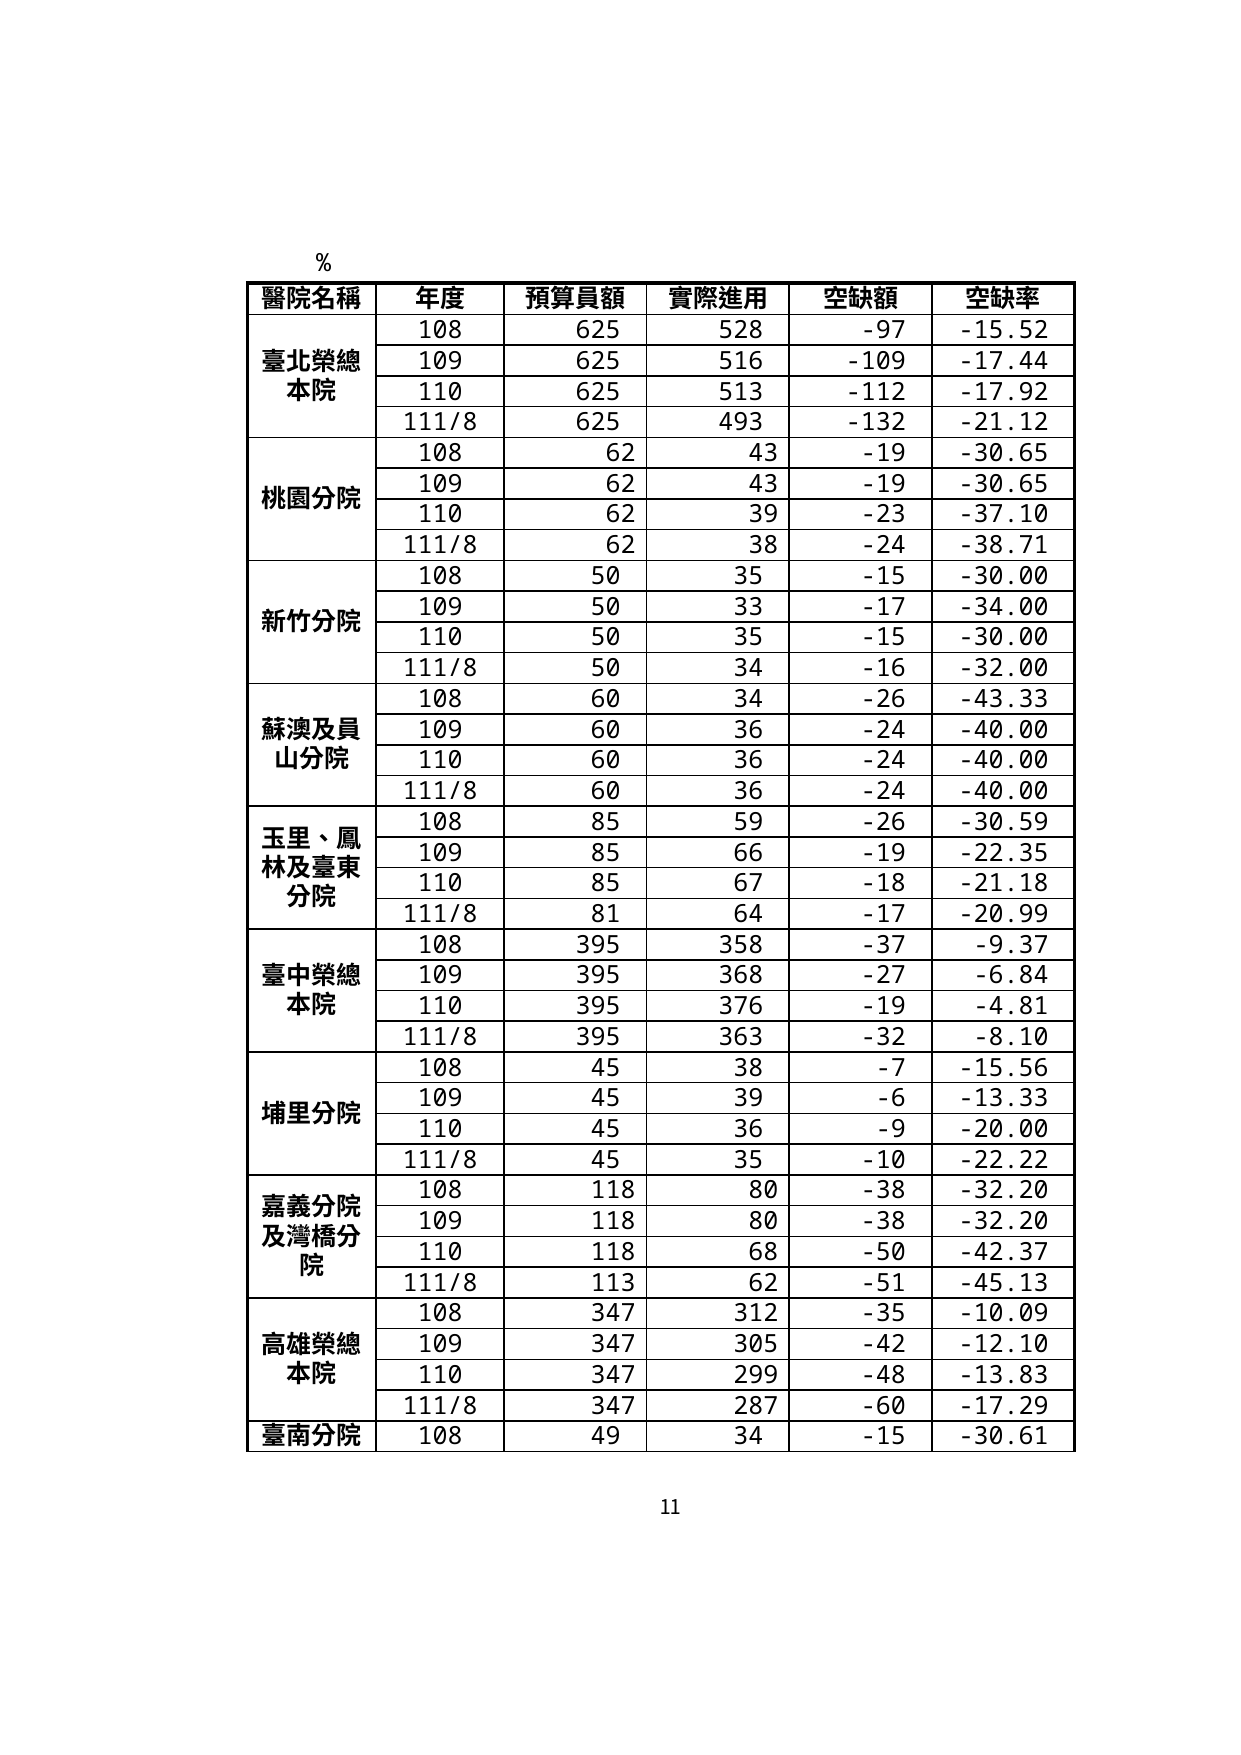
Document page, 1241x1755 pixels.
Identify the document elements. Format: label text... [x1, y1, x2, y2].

table_cell -132 [790, 407, 931, 437]
table_cell 34 [647, 653, 788, 682]
table_cell 110 [377, 1114, 503, 1143]
table_cell 50 [505, 623, 646, 652]
table_cell -32.20 [933, 1176, 1073, 1205]
table_cell -27 [790, 961, 931, 990]
table_cell 111/8 [377, 1145, 503, 1174]
table_cell 66 [647, 838, 788, 867]
table_cell 111/8 [377, 1022, 503, 1051]
table_cell 60 [505, 746, 646, 774]
table_cell 528 [647, 315, 788, 344]
table_cell -40.00 [933, 776, 1073, 805]
table_cell 118 [505, 1206, 646, 1236]
table_cell 桃園分院 [249, 438, 375, 559]
table_cell 45 [505, 1053, 646, 1082]
table_cell -17.44 [933, 346, 1073, 375]
table_cell 34 [647, 1422, 788, 1451]
table_cell 109 [377, 592, 503, 621]
table_cell 111/8 [377, 1391, 503, 1420]
table_cell -16 [790, 653, 931, 682]
table_cell 45 [505, 1114, 646, 1143]
table_cell -40.00 [933, 746, 1073, 774]
table_cell -17.92 [933, 377, 1073, 406]
table_cell 108 [377, 561, 503, 590]
table_cell -24 [790, 746, 931, 774]
table_cell 305 [647, 1329, 788, 1358]
table_cell -19 [790, 838, 931, 867]
table_cell 110 [377, 1237, 503, 1266]
table_cell -6 [790, 1083, 931, 1113]
table_cell -26 [790, 807, 931, 836]
table_cell 110 [377, 746, 503, 774]
table_cell 376 [647, 991, 788, 1020]
table_cell 62 [647, 1268, 788, 1297]
table_cell 110 [377, 991, 503, 1020]
table_cell -50 [790, 1237, 931, 1266]
table_cell 395 [505, 961, 646, 990]
table_cell -30.00 [933, 561, 1073, 590]
table_cell 108 [377, 1176, 503, 1205]
table_cell 85 [505, 807, 646, 836]
table_cell 109 [377, 838, 503, 867]
table_cell -38 [790, 1206, 931, 1236]
table_cell 36 [647, 715, 788, 744]
table_cell 108 [377, 438, 503, 467]
table_cell 109 [377, 1206, 503, 1236]
table_cell -24 [790, 530, 931, 559]
table_cell 118 [505, 1176, 646, 1205]
table_cell -24 [790, 715, 931, 744]
table_cell 49 [505, 1422, 646, 1451]
table_cell 38 [647, 530, 788, 559]
table_cell 109 [377, 469, 503, 498]
table_cell 110 [377, 1360, 503, 1389]
table_header 實際進用 [647, 285, 788, 314]
table_cell -6.84 [933, 961, 1073, 990]
table_cell 36 [647, 1114, 788, 1143]
table_cell 臺北榮總本院 [249, 315, 375, 437]
table_cell 50 [505, 653, 646, 682]
table_cell 108 [377, 930, 503, 959]
table_cell -60 [790, 1391, 931, 1420]
table_cell -42.37 [933, 1237, 1073, 1266]
table_cell -30.00 [933, 623, 1073, 652]
table_cell -22.22 [933, 1145, 1073, 1174]
table_cell 43 [647, 438, 788, 467]
table_cell -35 [790, 1299, 931, 1328]
text 表1 108年度至111年8月底止榮民醫療作業基金所屬各醫院正職醫師預算員額空缺情形表 單位：人；% [236, 229, 1063, 281]
table_cell 347 [505, 1299, 646, 1328]
table_cell -97 [790, 315, 931, 344]
table_cell -9 [790, 1114, 931, 1143]
table_cell -48 [790, 1360, 931, 1389]
table_cell 347 [505, 1360, 646, 1389]
table_cell 108 [377, 684, 503, 713]
table_cell 45 [505, 1145, 646, 1174]
table_cell -17.29 [933, 1391, 1073, 1420]
table_cell 516 [647, 346, 788, 375]
table_cell -17 [790, 592, 931, 621]
table_header 空缺率 [933, 285, 1073, 314]
table_cell -109 [790, 346, 931, 375]
table_cell -15.52 [933, 315, 1073, 344]
table_cell 299 [647, 1360, 788, 1389]
table_cell 36 [647, 776, 788, 805]
table_cell -19 [790, 469, 931, 498]
table_cell -37 [790, 930, 931, 959]
table_cell 62 [505, 469, 646, 498]
table_cell -37.10 [933, 500, 1073, 529]
table_cell 85 [505, 868, 646, 897]
table_cell 110 [377, 868, 503, 897]
table_cell -42 [790, 1329, 931, 1358]
table_cell 62 [505, 500, 646, 529]
table_cell -21.12 [933, 407, 1073, 437]
table_cell 60 [505, 684, 646, 713]
table_cell -8.10 [933, 1022, 1073, 1051]
table_cell -15 [790, 1422, 931, 1451]
table_cell -20.00 [933, 1114, 1073, 1143]
table_cell 35 [647, 623, 788, 652]
table_header 醫院名稱 [249, 285, 375, 314]
table_cell 39 [647, 1083, 788, 1113]
table_cell 625 [505, 315, 646, 344]
table_cell 85 [505, 838, 646, 867]
table_cell -40.00 [933, 715, 1073, 744]
table_cell 34 [647, 684, 788, 713]
table_cell 513 [647, 377, 788, 406]
table_cell 395 [505, 991, 646, 1020]
table_cell -30.65 [933, 469, 1073, 498]
table_cell 368 [647, 961, 788, 990]
table_cell -43.33 [933, 684, 1073, 713]
table_header 年度 [377, 285, 503, 314]
table_cell -30.59 [933, 807, 1073, 836]
table_cell 109 [377, 346, 503, 375]
table_cell 45 [505, 1083, 646, 1113]
table_cell 347 [505, 1391, 646, 1420]
table_cell 62 [505, 530, 646, 559]
table_cell 高雄榮總本院 [249, 1299, 375, 1420]
table_cell -13.83 [933, 1360, 1073, 1389]
table_cell -45.13 [933, 1268, 1073, 1297]
table_cell 64 [647, 899, 788, 928]
table_cell 625 [505, 377, 646, 406]
table_cell -32.00 [933, 653, 1073, 682]
table_cell -12.10 [933, 1329, 1073, 1358]
table_cell 臺南分院 [249, 1422, 375, 1451]
table_cell 111/8 [377, 899, 503, 928]
table_cell 111/8 [377, 653, 503, 682]
table_cell 108 [377, 315, 503, 344]
table_cell 108 [377, 1053, 503, 1082]
table_cell 493 [647, 407, 788, 437]
table_cell -22.35 [933, 838, 1073, 867]
table_cell -10.09 [933, 1299, 1073, 1328]
table_cell -18 [790, 868, 931, 897]
table_cell -38 [790, 1176, 931, 1205]
table_cell 108 [377, 807, 503, 836]
table_cell 118 [505, 1237, 646, 1266]
table_cell 埔里分院 [249, 1053, 375, 1174]
table_cell 312 [647, 1299, 788, 1328]
table_cell 110 [377, 377, 503, 406]
table_cell 625 [505, 346, 646, 375]
table_cell 68 [647, 1237, 788, 1266]
table_cell 395 [505, 1022, 646, 1051]
table_cell 111/8 [377, 530, 503, 559]
table_cell -15.56 [933, 1053, 1073, 1082]
table_cell -23 [790, 500, 931, 529]
table_cell 108 [377, 1299, 503, 1328]
table_cell 363 [647, 1022, 788, 1051]
table_cell 62 [505, 438, 646, 467]
table_cell 38 [647, 1053, 788, 1082]
table_cell 嘉義分院及灣橋分院 [249, 1176, 375, 1297]
table_cell -15 [790, 561, 931, 590]
table_cell 109 [377, 1083, 503, 1113]
table_cell 59 [647, 807, 788, 836]
table_header 預算員額 [505, 285, 646, 314]
table_cell -38.71 [933, 530, 1073, 559]
table_cell -15 [790, 623, 931, 652]
table_cell 80 [647, 1206, 788, 1236]
table_cell 50 [505, 561, 646, 590]
table_cell -19 [790, 438, 931, 467]
table_cell 蘇澳及員山分院 [249, 684, 375, 805]
table_cell -7 [790, 1053, 931, 1082]
table_cell -32 [790, 1022, 931, 1051]
table_cell 臺中榮總本院 [249, 930, 375, 1051]
table_cell -32.20 [933, 1206, 1073, 1236]
table_cell 109 [377, 961, 503, 990]
table_cell 43 [647, 469, 788, 498]
table_cell 60 [505, 715, 646, 744]
table_cell 395 [505, 930, 646, 959]
table_cell -17 [790, 899, 931, 928]
table_cell 347 [505, 1329, 646, 1358]
table_cell 111/8 [377, 776, 503, 805]
table_cell -24 [790, 776, 931, 805]
table_cell 113 [505, 1268, 646, 1297]
table_cell -10 [790, 1145, 931, 1174]
table_cell -21.18 [933, 868, 1073, 897]
table_cell 50 [505, 592, 646, 621]
table_cell 35 [647, 1145, 788, 1174]
table_header 空缺額 [790, 285, 931, 314]
table_cell -13.33 [933, 1083, 1073, 1113]
table_cell -26 [790, 684, 931, 713]
table_cell 新竹分院 [249, 561, 375, 682]
table_cell 81 [505, 899, 646, 928]
table_cell 108 [377, 1422, 503, 1451]
table_cell 111/8 [377, 1268, 503, 1297]
table_cell -30.65 [933, 438, 1073, 467]
table_cell -51 [790, 1268, 931, 1297]
table_cell -9.37 [933, 930, 1073, 959]
table_cell 36 [647, 746, 788, 774]
table_cell -4.81 [933, 991, 1073, 1020]
table_cell -112 [790, 377, 931, 406]
table_cell 35 [647, 561, 788, 590]
table_cell 玉里、鳳林及臺東分院 [249, 807, 375, 928]
table_cell 60 [505, 776, 646, 805]
table_cell 625 [505, 407, 646, 437]
table_cell -20.99 [933, 899, 1073, 928]
table_cell 109 [377, 1329, 503, 1358]
table_cell -19 [790, 991, 931, 1020]
table_cell 80 [647, 1176, 788, 1205]
table_cell 110 [377, 623, 503, 652]
table_cell 110 [377, 500, 503, 529]
table_cell 287 [647, 1391, 788, 1420]
table_cell 67 [647, 868, 788, 897]
table_cell 109 [377, 715, 503, 744]
table_cell -30.61 [933, 1422, 1073, 1451]
table_cell 111/8 [377, 407, 503, 437]
table_cell 358 [647, 930, 788, 959]
table_cell 39 [647, 500, 788, 529]
table_cell 33 [647, 592, 788, 621]
table_cell -34.00 [933, 592, 1073, 621]
